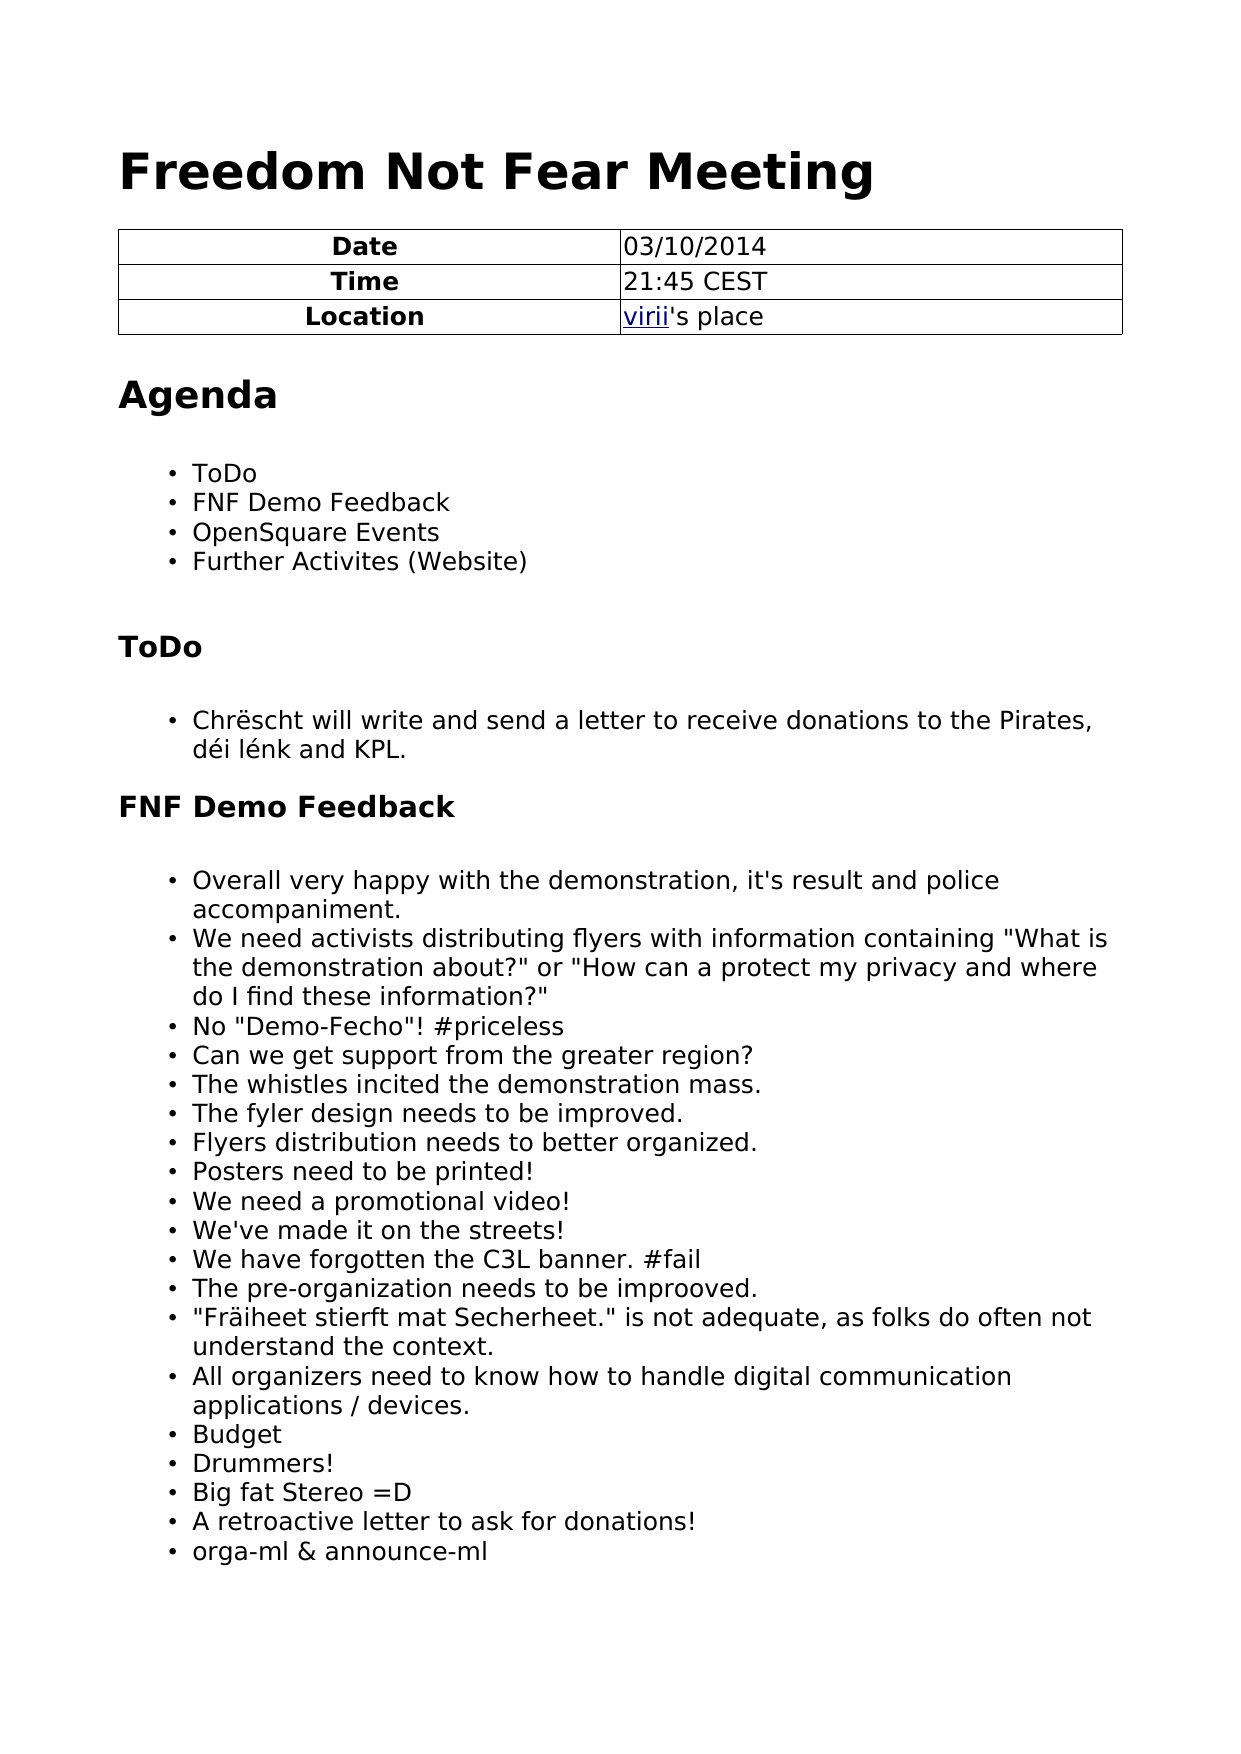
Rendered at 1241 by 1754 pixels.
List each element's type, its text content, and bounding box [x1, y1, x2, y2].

table_cell 21:45 CEST [621, 265, 1122, 299]
list Flyers distribution needs to better organized. [177, 1128, 1122, 1157]
list ToDo [177, 459, 1122, 489]
list orga-ml & announce-ml [177, 1537, 1122, 1566]
subtitle FNF Demo Feedback [118, 790, 1122, 824]
list OpenSquare Events [177, 518, 1122, 547]
list FNF Demo Feedback [177, 489, 1122, 518]
table_cell Time [119, 265, 620, 299]
subtitle Freedom Not Fear Meeting [118, 143, 1122, 201]
list Overall very happy with the demonstration, it's result and police accompaniment. [177, 866, 1122, 924]
list Big fat Stereo =D [177, 1478, 1122, 1507]
list Can we get support from the greater region? [177, 1041, 1122, 1070]
list Further Activites (Website) [177, 547, 1122, 576]
table_cell virii's place [621, 300, 1122, 334]
list The pre-organization needs to be improoved. [177, 1274, 1122, 1303]
list The fyler design needs to be improved. [177, 1099, 1122, 1128]
table_cell Location [119, 300, 620, 334]
list Chrëscht will write and send a letter to receive donations to the Pirates, déi lénk and KPL. [177, 707, 1122, 765]
list "Fräiheet stierft mat Secherheet." is not adequate, as folks do often not understand the context. [177, 1303, 1122, 1362]
list A retroactive letter to ask for donations! [177, 1507, 1122, 1537]
list We've made it on the streets! [177, 1216, 1122, 1245]
table_header Date [119, 230, 620, 264]
list We have forgotten the C3L banner. #fail [177, 1245, 1122, 1274]
list Budget [177, 1420, 1122, 1449]
list No "Demo-Fecho"! #priceless [177, 1012, 1122, 1041]
list The whistles incited the demonstration mass. [177, 1070, 1122, 1099]
list Posters need to be printed! [177, 1157, 1122, 1187]
subtitle ToDo [118, 631, 1122, 664]
list All organizers need to know how to handle digital communication applications / devices. [177, 1362, 1122, 1420]
list We need activists distributing flyers with information containing "What is the demonstration about?" or "How can a protect my privacy and where do I find these information?" [177, 924, 1122, 1012]
subtitle Agenda [118, 374, 1122, 417]
table_header 03/10/2014 [621, 230, 1122, 264]
list We need a promotional video! [177, 1187, 1122, 1216]
list Drummers! [177, 1449, 1122, 1478]
